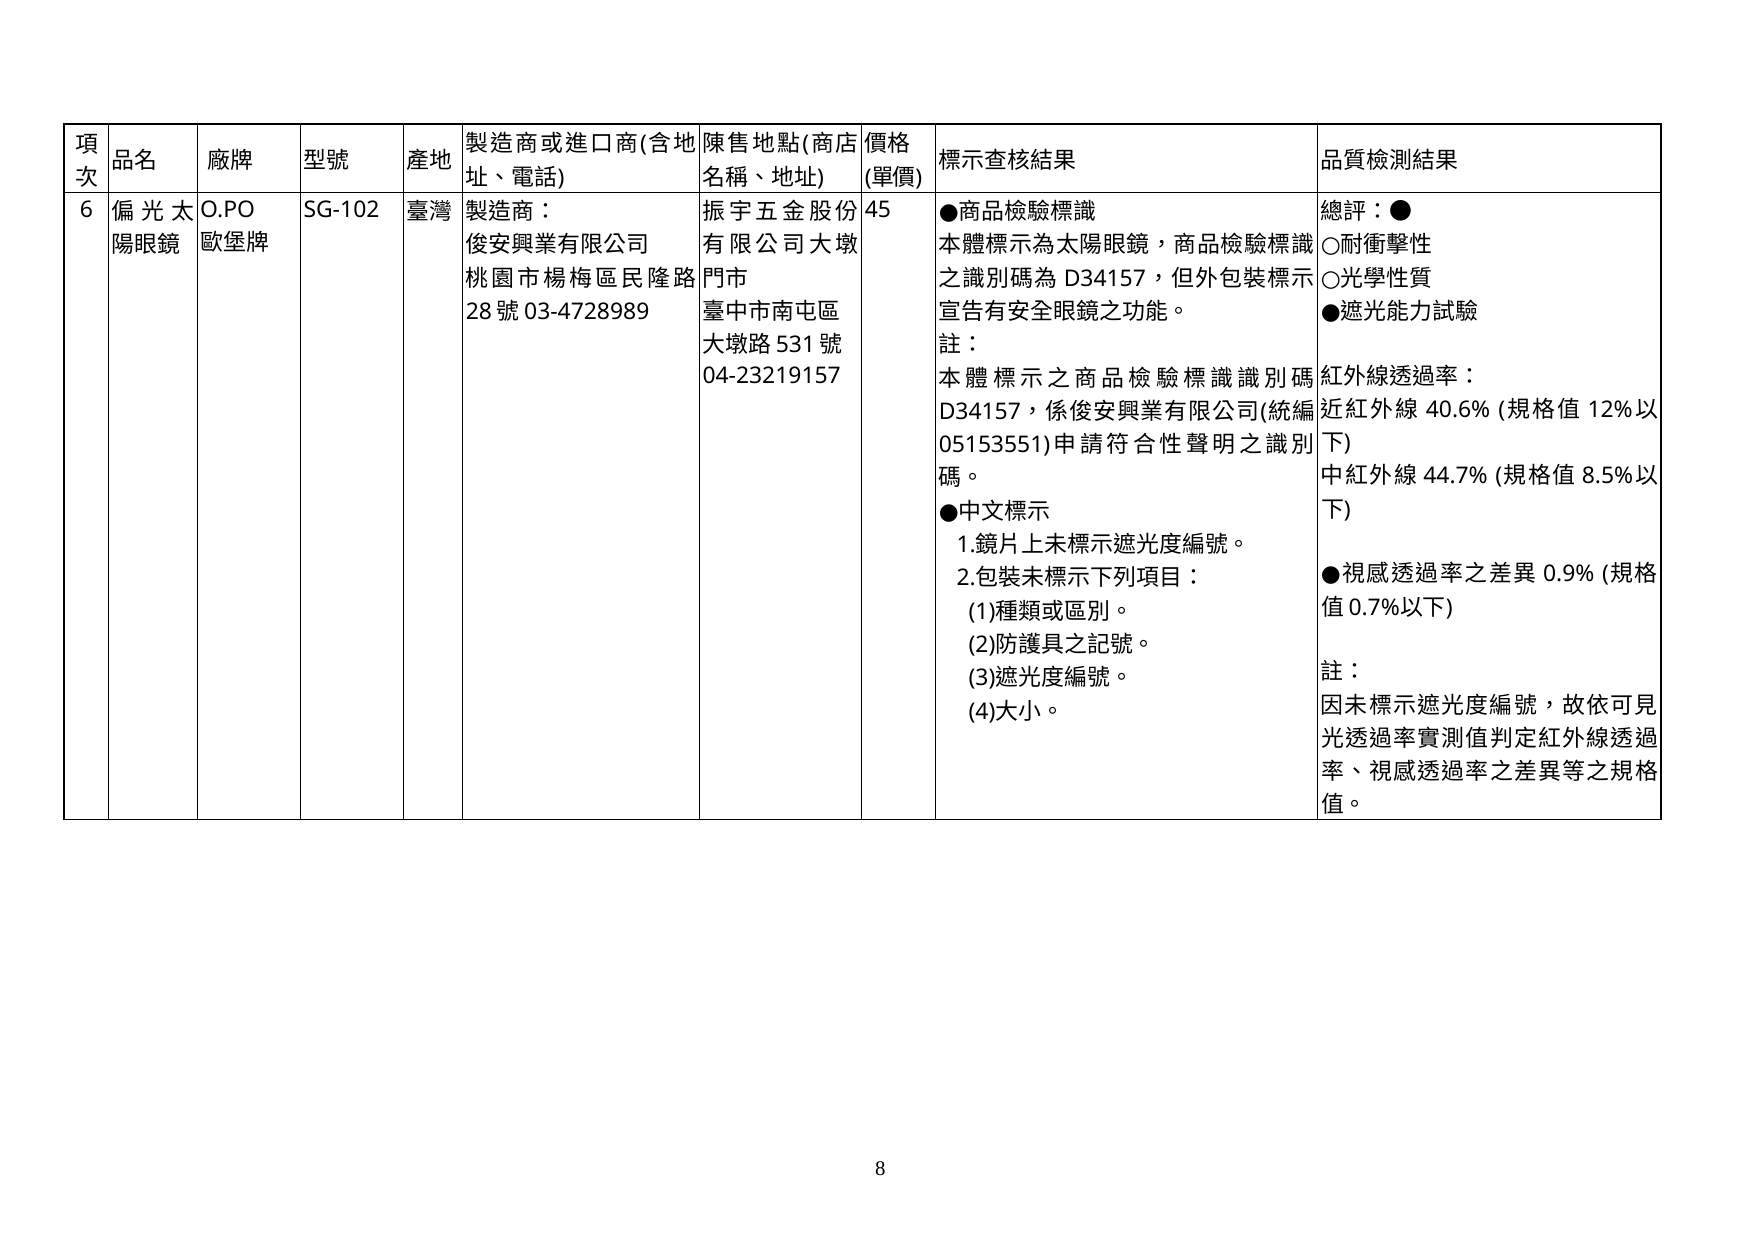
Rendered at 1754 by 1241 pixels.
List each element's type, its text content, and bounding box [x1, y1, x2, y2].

table_cell 總評：● ○耐衝擊性 ○光學性質 ●遮光能力試驗 紅外線透過率： 近紅外線40.6% (規格值12%以下) 中紅外線44.7% (規格值8.5%以下) ●視感透過率之差異0.9% (規格值0.7%以下) 註： 因未標示遮光度編號，故依可見光透過率實測值判定紅外線透過率、視感透過率之差異等之規格值。 [1318, 193, 1660, 819]
table_header 品質檢測結果 [1318, 125, 1660, 192]
table_cell 45 [862, 193, 935, 819]
table_cell 偏光太陽眼鏡 [109, 193, 197, 819]
table_cell ●商品檢驗標識 本體標示為太陽眼鏡，商品檢驗標識之識別碼為D34157，但外包裝標示宣告有安全眼鏡之功能。 註： 本體標示之商品檢驗標識識別碼D34157，係俊安興業有限公司(統編05153551)申請符合性聲明之識別碼。 ●中文標示 1.鏡片上未標示遮光度編號。 2.包裝未標示下列項目： (1)種類或區別。 (2)防護具之記號。 (3)遮光度編號。 (4)大小。 [936, 193, 1317, 819]
table_header 廠牌 [198, 125, 300, 192]
table_header 產地 [404, 125, 462, 192]
table_cell 6 [65, 193, 108, 819]
table_cell O.PO 歐堡牌 [198, 193, 300, 819]
table_cell 振宇五金股份有限公司大墩門市 臺中市南屯區大墩路531號 04-23219157 [700, 193, 861, 819]
table_header 標示查核結果 [936, 125, 1317, 192]
table_header 價格 (單價) [862, 125, 935, 192]
table_header 型號 [301, 125, 403, 192]
table_cell 製造商： 俊安興業有限公司 桃園市楊梅區民隆路28號03-4728989 [463, 193, 699, 819]
table_header 製造商或進口商(含地址、電話) [463, 125, 699, 192]
table_header 陳售地點(商店名稱、地址) [700, 125, 861, 192]
table_header 項次 [65, 125, 108, 192]
table_header 品名 [109, 125, 197, 192]
table_cell 臺灣 [404, 193, 462, 819]
table_cell SG-102 [301, 193, 403, 819]
